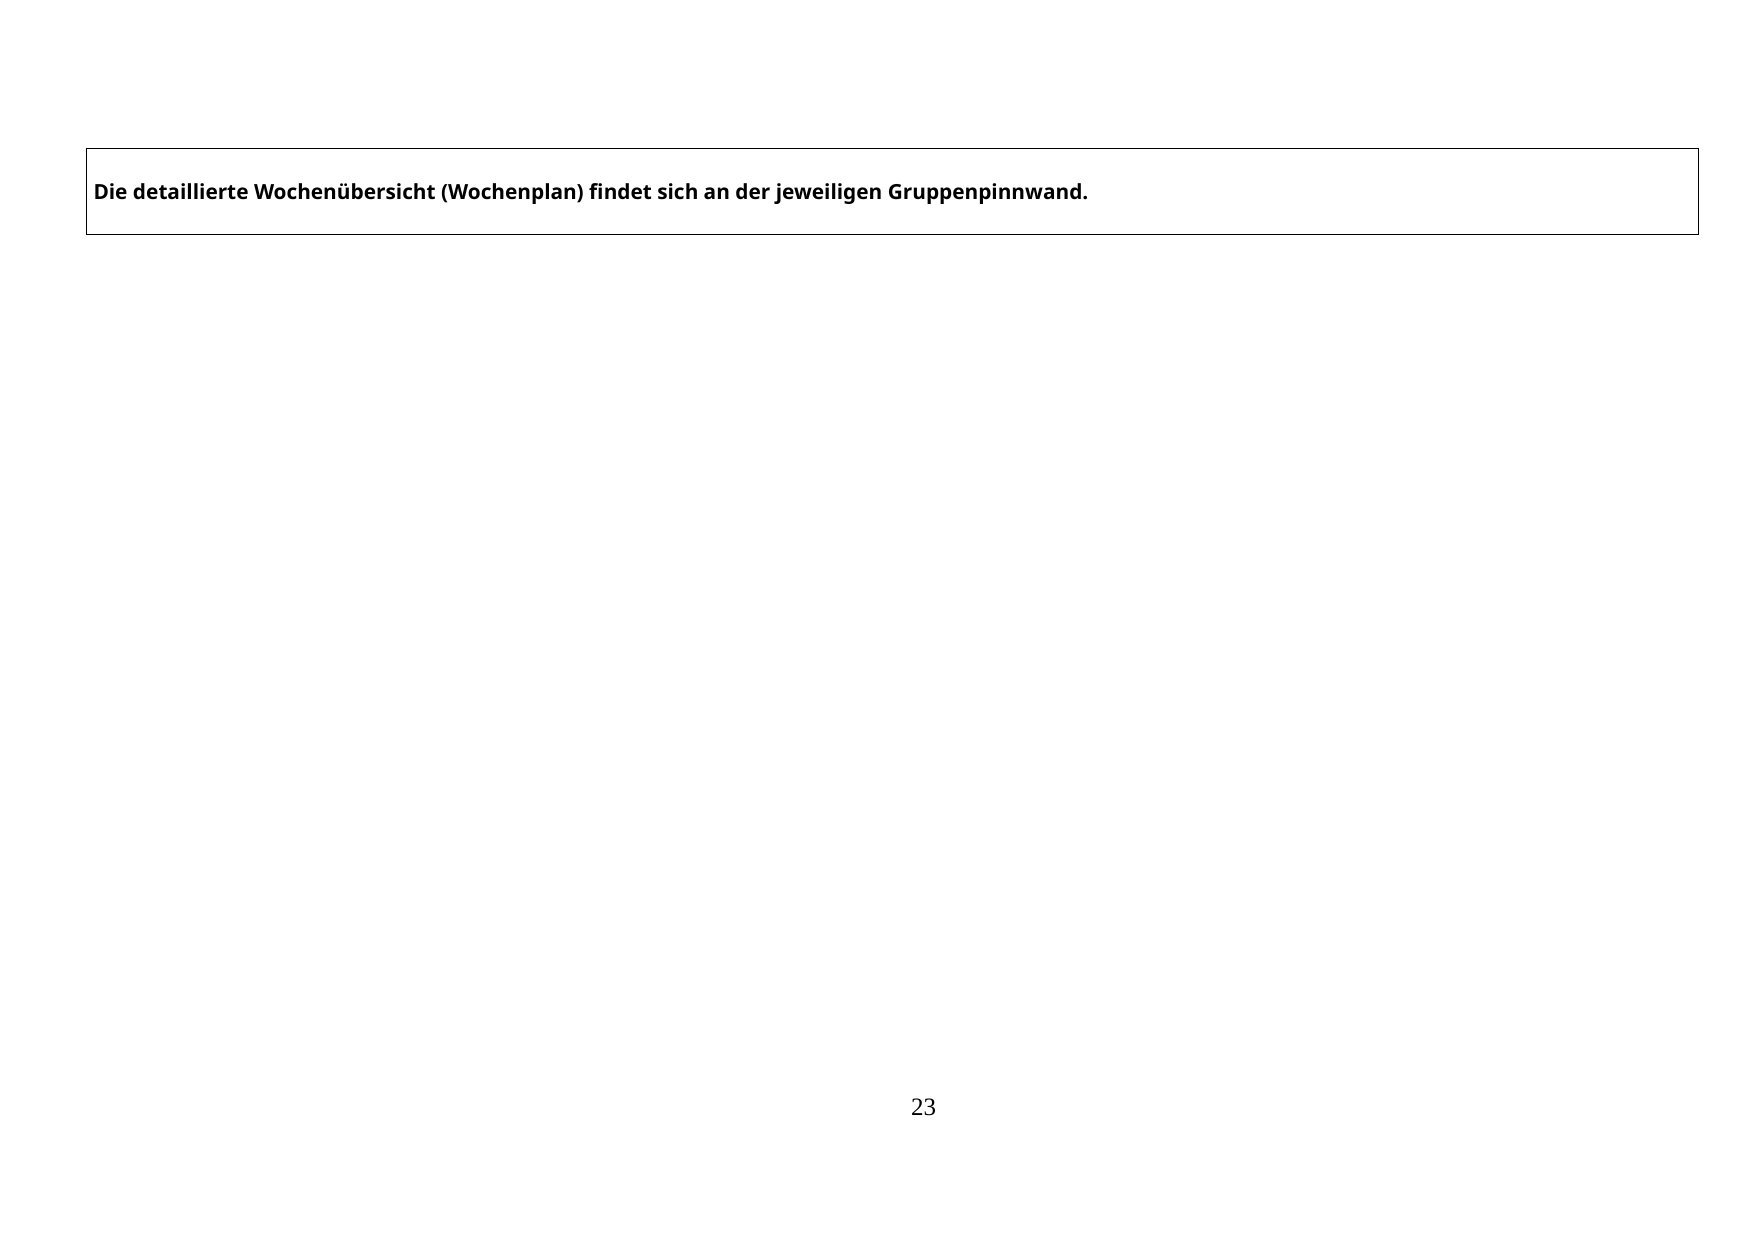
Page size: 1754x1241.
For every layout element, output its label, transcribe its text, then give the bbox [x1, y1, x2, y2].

table_cell Die detaillierte Wochenübersicht (Wochenplan) findet sich an der jeweiligen Gruppenpinnwand. [87, 149, 1698, 234]
